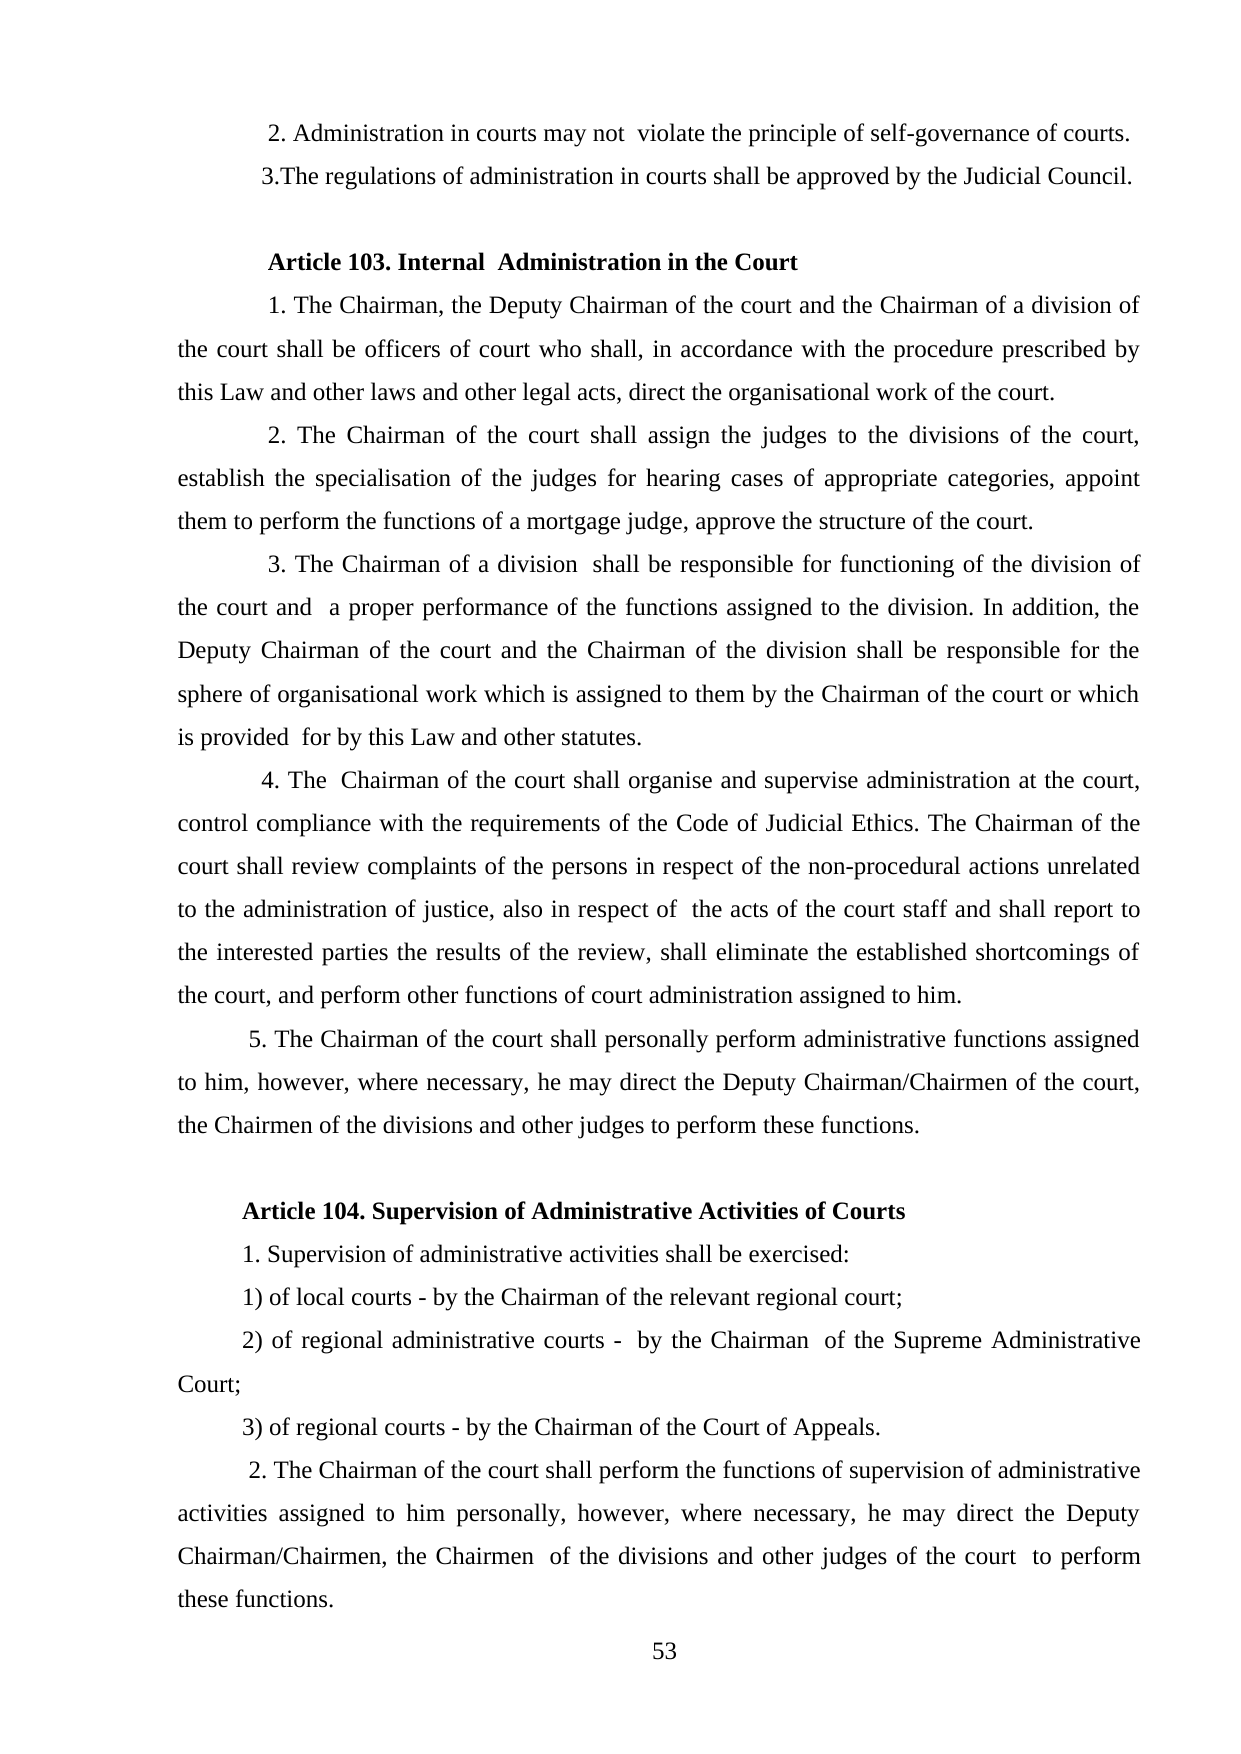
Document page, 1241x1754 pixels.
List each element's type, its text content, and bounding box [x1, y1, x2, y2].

text 1) of local courts - by the Chairman of the relevant regional court; [177, 1282, 1141, 1311]
text 2. The Chairman of the court shall perform the functions of supervision of administrative activities assigned to him personally, however, where necessary, he may direct the Deputy Chairman/Chairmen, the Chairmen of the divisions and other judges of the court to perform these functions. [177, 1455, 1141, 1613]
text 5. The Chairman of the court shall personally perform administrative functions assigned to him, however, where necessary, he may direct the Deputy Chairman/Chairmen of the court, the Chairmen of the divisions and other judges to perform these functions. [177, 1024, 1141, 1139]
text 2. The Chairman of the court shall assign the judges to the divisions of the court, establish the specialisation of the judges for hearing cases of appropriate categories, appoint them to perform the functions of a mortgage judge, approve the structure of the court. [177, 420, 1141, 535]
text Article 104. Supervision of Administrative Activities of Courts [177, 1196, 1141, 1225]
text 3. The Chairman of a division shall be responsible for functioning of the division of the court and a proper performance of the functions assigned to the division. In addition, the Deputy Chairman of the court and the Chairman of the division shall be responsible for the sphere of organisational work which is assigned to them by the Chairman of the court or which is provided for by this Law and other statutes. [177, 549, 1141, 751]
text 3.The regulations of administration in courts shall be approved by the Judicial Council. [177, 161, 1141, 190]
text 1. The Chairman, the Deputy Chairman of the court and the Chairman of a division of the court shall be officers of court who shall, in accordance with the procedure prescribed by this Law and other laws and other legal acts, direct the organisational work of the court. [177, 291, 1141, 406]
text 1. Supervision of administrative activities shall be exercised: [177, 1239, 1141, 1268]
text 3) of regional courts - by the Chairman of the Court of Appeals. [177, 1412, 1141, 1441]
text 2. Administration in courts may not violate the principle of self-governance of courts. [177, 118, 1141, 147]
text 2) of regional administrative courts - by the Chairman of the Supreme Administrative Court; [177, 1326, 1141, 1397]
text 4. The Chairman of the court shall organise and supervise administration at the court, control compliance with the requirements of the Code of Judicial Ethics. The Chairman of the court shall review complaints of the persons in respect of the non-procedural actions unrelated to the administration of justice, also in respect of the acts of the court staff and shall report to the interested parties the results of the review, shall eliminate the established shortcomings of the court, and perform other functions of court administration assigned to him. [177, 765, 1141, 1009]
text Article 103. Internal Administration in the Court [177, 247, 1141, 276]
